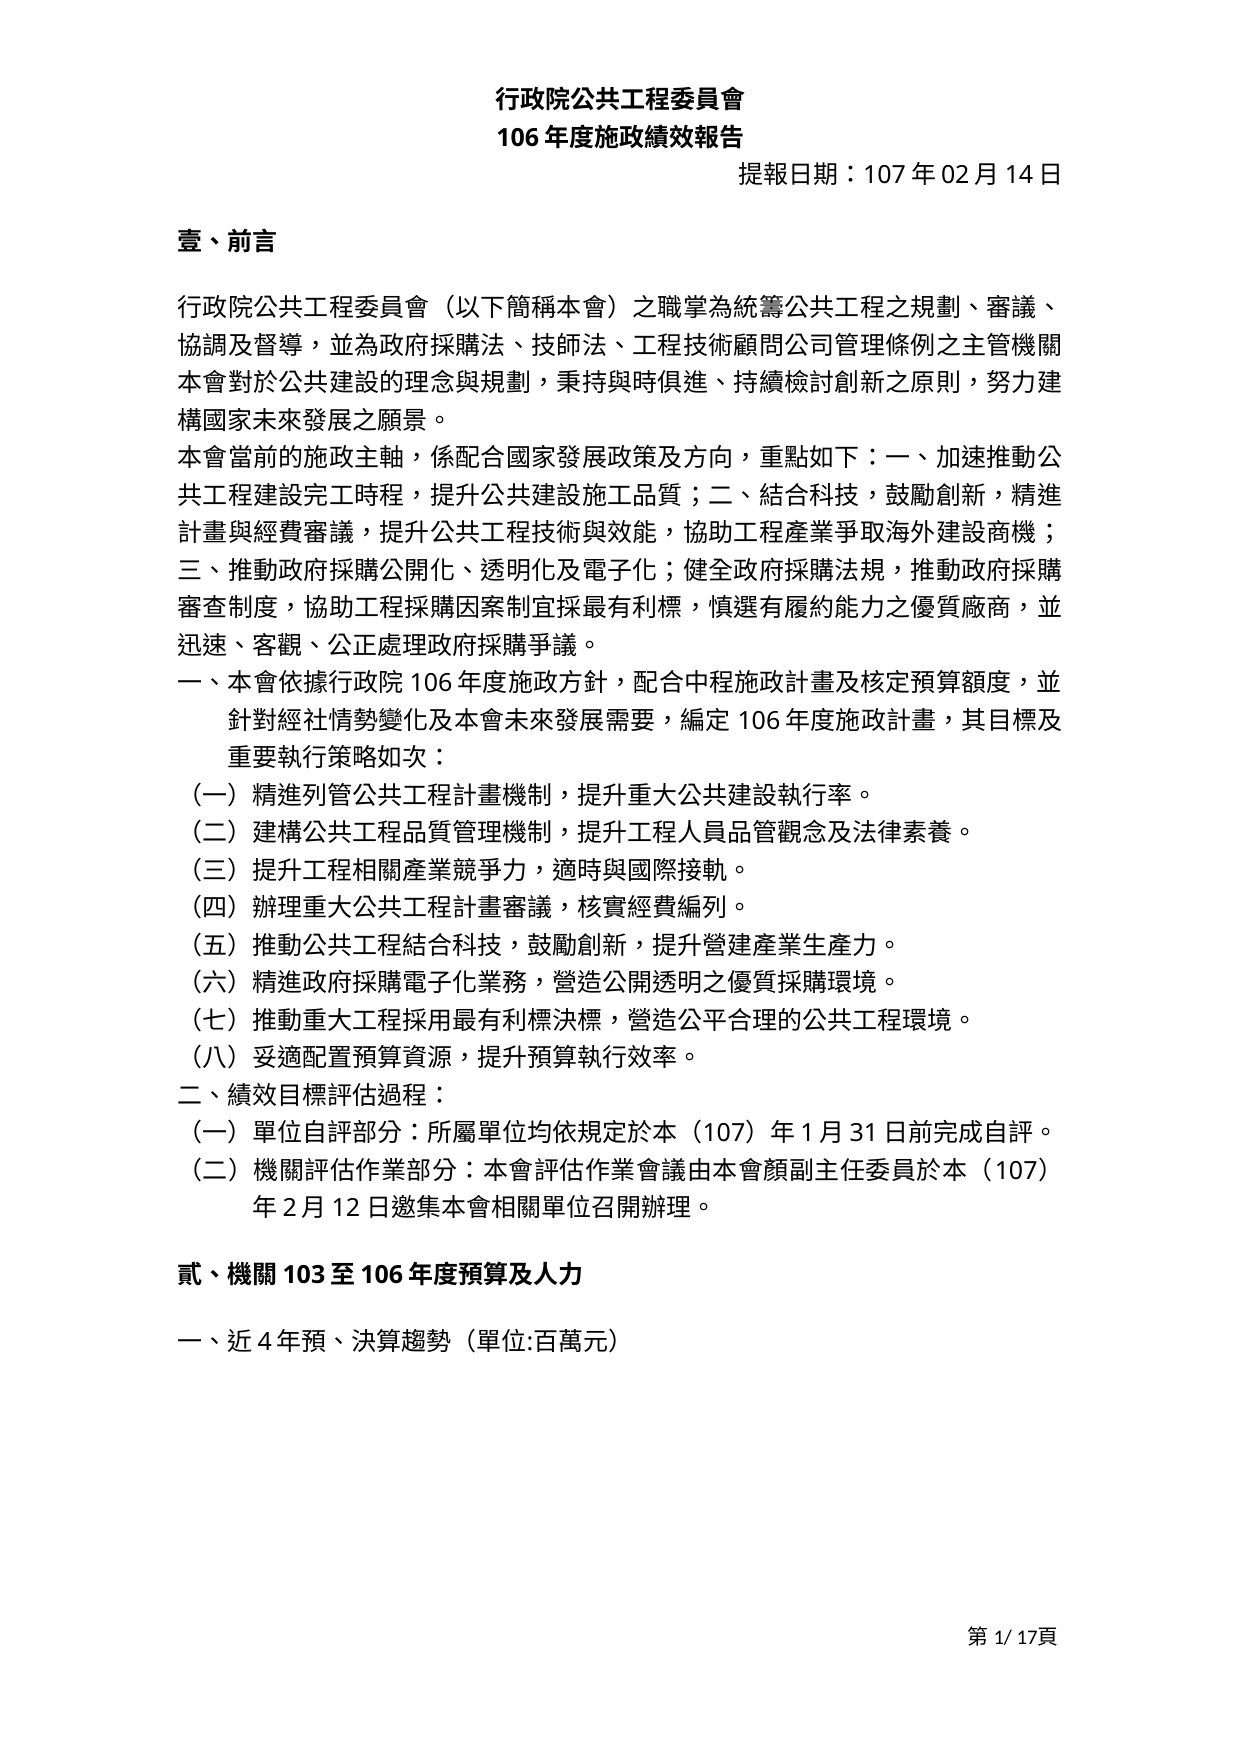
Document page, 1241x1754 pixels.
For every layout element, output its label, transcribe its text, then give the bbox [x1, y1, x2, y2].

text （八）妥適配置預算資源，提升預算執行效率。 [177, 1037, 1063, 1075]
text 一、本會依據行政院106年度施政方針，配合中程施政計畫及核定預算額度，並針對經社情勢變化及本會未來發展需要，編定106年度施政計畫，其目標及重要執行策略如次： [177, 662, 1063, 775]
text （五）推動公共工程結合科技，鼓勵創新，提升營建產業生產力。 [177, 925, 1063, 962]
title 壹、前言 [177, 221, 1063, 258]
text （七）推動重大工程採用最有利標決標，營造公平合理的公共工程環境。 [177, 1000, 1063, 1037]
text 行政院公共工程委員會（以下簡稱本會）之職掌為統籌公共工程之規劃、審議、協調及督導，並為政府採購法、技師法、工程技術顧問公司管理條例之主管機關。本會對於公共建設的理念與規劃，秉持與時俱進、持續檢討創新之原則，努力建構國家未來發展之願景。 [177, 287, 1063, 437]
text （三）提升工程相關產業競爭力，適時與國際接軌。 [177, 850, 1063, 887]
text 106年度施政績效報告 [177, 116, 1063, 154]
text 提報日期：107年02月14日 [177, 154, 1063, 191]
text （二）機關評估作業部分：本會評估作業會議由本會顏副主任委員於本（107）年2月12 日邀集本會相關單位召開辦理。 [177, 1150, 1063, 1225]
text （一）單位自評部分：所屬單位均依規定於本（107）年1月31日前完成自評。 [177, 1112, 1063, 1150]
text （二）建構公共工程品質管理機制，提升工程人員品管觀念及法律素養。 [177, 812, 1063, 850]
text 二、績效目標評估過程： [177, 1075, 1063, 1112]
text （六）精進政府採購電子化業務，營造公開透明之優質採購環境。 [177, 962, 1063, 1000]
text 行政院公共工程委員會 [177, 79, 1063, 116]
text 一、近4年預、決算趨勢（單位:百萬元） [177, 1321, 1063, 1358]
text （四）辦理重大公共工程計畫審議，核實經費編列。 [177, 887, 1063, 925]
text 本會當前的施政主軸，係配合國家發展政策及方向，重點如下：一、加速推動公共工程建設完工時程，提升公共建設施工品質；二、結合科技，鼓勵創新，精進計畫與經費審議，提升公共工程技術與效能，協助工程產業爭取海外建設商機；三、推動政府採購公開化、透明化及電子化；健全政府採購法規，推動政府採購審查制度，協助工程採購因案制宜採最有利標，慎選有履約能力之優質廠商，並迅速、客觀、公正處理政府採購爭議。 [177, 437, 1063, 662]
title 貳、機關103至106年度預算及人力 [177, 1254, 1063, 1291]
text （一）精進列管公共工程計畫機制，提升重大公共建設執行率。 [177, 775, 1063, 812]
